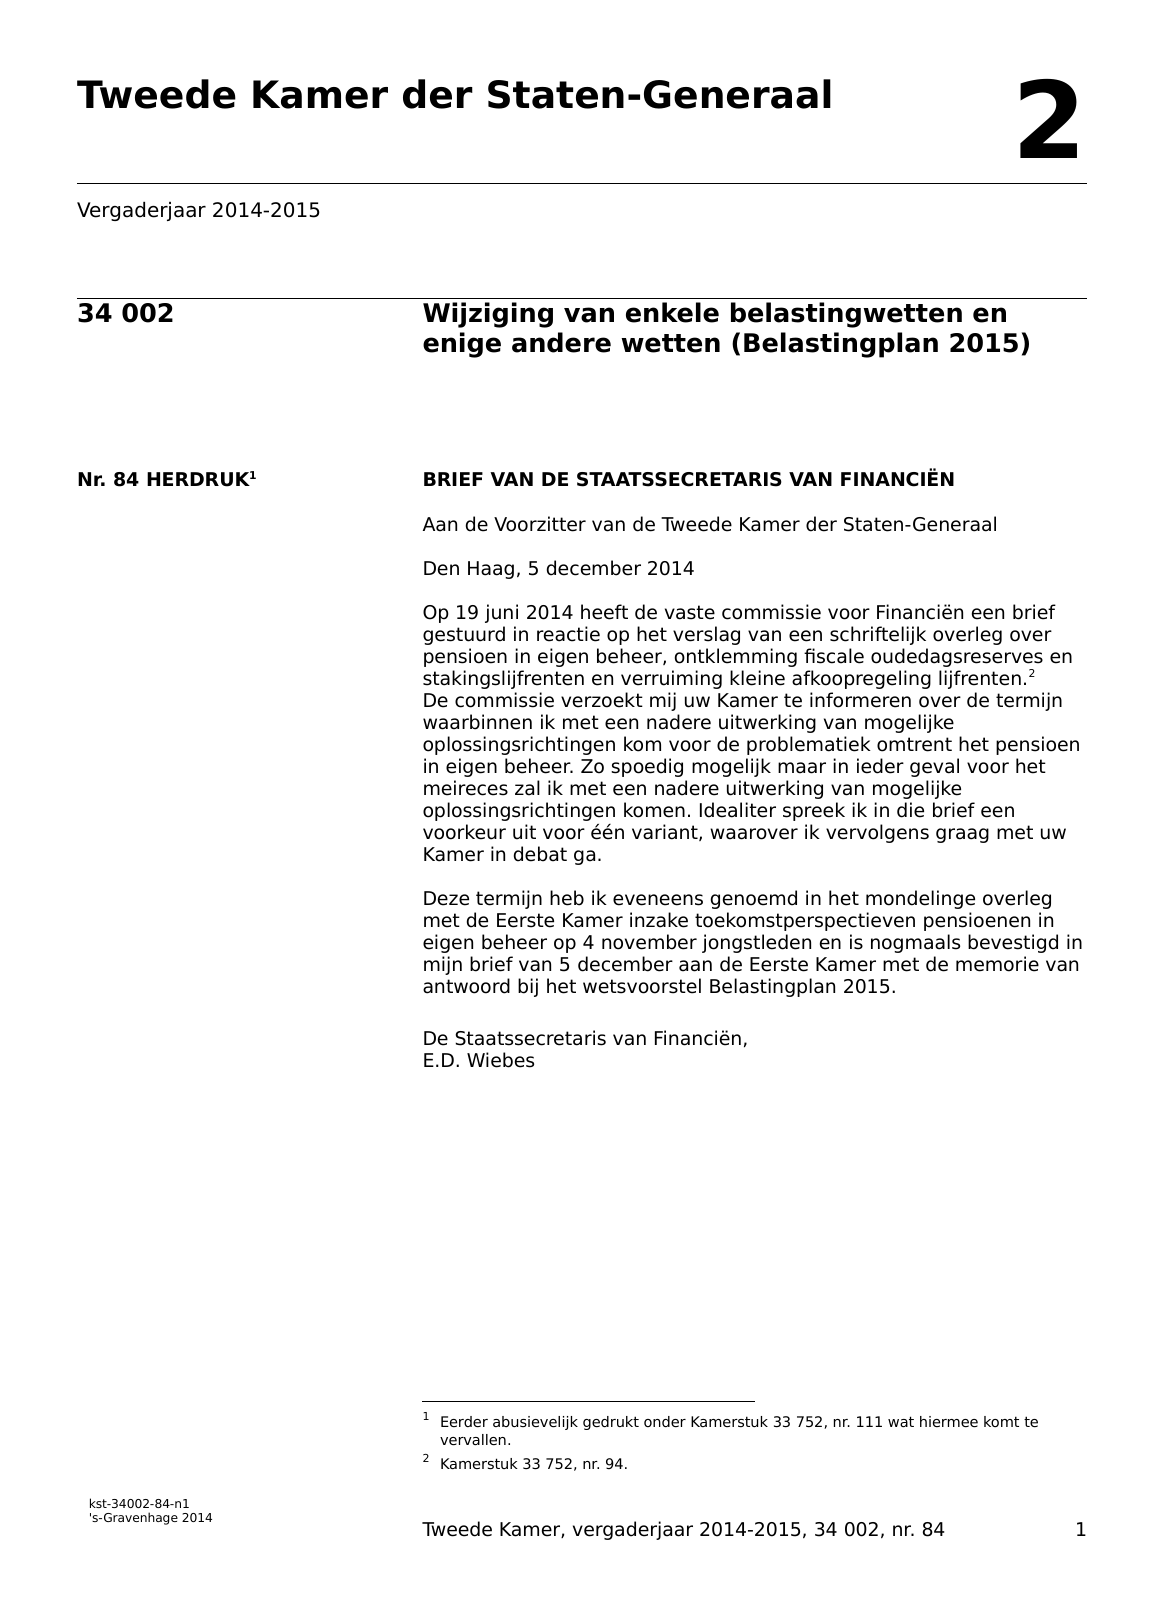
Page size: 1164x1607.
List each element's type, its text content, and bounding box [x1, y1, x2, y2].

text Eerder abusievelijk gedrukt onder Kamerstuk 33 752, nr. 111 wat hiermee komt te vervallen. [422, 1410, 1087, 1449]
subtitle Nr. 84 HERDRUK BRIEF VAN DE STAATSSECRETARIS VAN FINANCIËN [77, 469, 1087, 491]
text 's-Gravenhage 2014 [88, 1511, 323, 1525]
text Kamerstuk 33 752, nr. 94. [422, 1452, 1087, 1474]
table_header Tweede Kamer der Staten-Generaal [77, 59, 886, 183]
text De Staatssecretaris van Financiën, E.D. Wiebes [422, 1028, 1087, 1072]
text Op 19 juni 2014 heeft de vaste commissie voor Financiën een brief gestuurd in reactie op het verslag van een schriftelijk overleg over pensioen in eigen beheer, ontklemming fiscale oudedagsreserves en stakingslijfrenten en verruiming kleine afkoopregeling lijfrenten. [422, 602, 1087, 690]
table_cell Vergaderjaar 2014-2015 [77, 184, 1087, 298]
subtitle 34 002 Wijziging van enkele belastingwetten en enige andere wetten (Belastingplan 2015) [77, 299, 1087, 358]
table_header 2 [886, 59, 1087, 183]
text Aan de Voorzitter van de Tweede Kamer der Staten-Generaal [422, 513, 1087, 536]
text De commissie verzoekt mij uw Kamer te informeren over de termijn waarbinnen ik met een nadere uitwerking van mogelijke oplossingsrichtingen kom voor de problematiek omtrent het pensioen in eigen beheer. Zo spoedig mogelijk maar in ieder geval voor het meireces zal ik met een nadere uitwerking van mogelijke oplossingsrichtingen komen. Idealiter spreek ik in die brief een voorkeur uit voor één variant, waarover ik vervolgens graag met uw Kamer in debat ga. [422, 690, 1087, 866]
text Deze termijn heb ik eveneens genoemd in het mondelinge overleg met de Eerste Kamer inzake toekomstperspectieven pensioenen in eigen beheer op 4 november jongstleden en is nogmaals bevestigd in mijn brief van 5 december aan de Eerste Kamer met de memorie van antwoord bij het wetsvoorstel Belastingplan 2015. [422, 888, 1087, 998]
text Den Haag, 5 december 2014 [422, 558, 1087, 580]
text kst-34002-84-n1 [88, 1497, 323, 1511]
